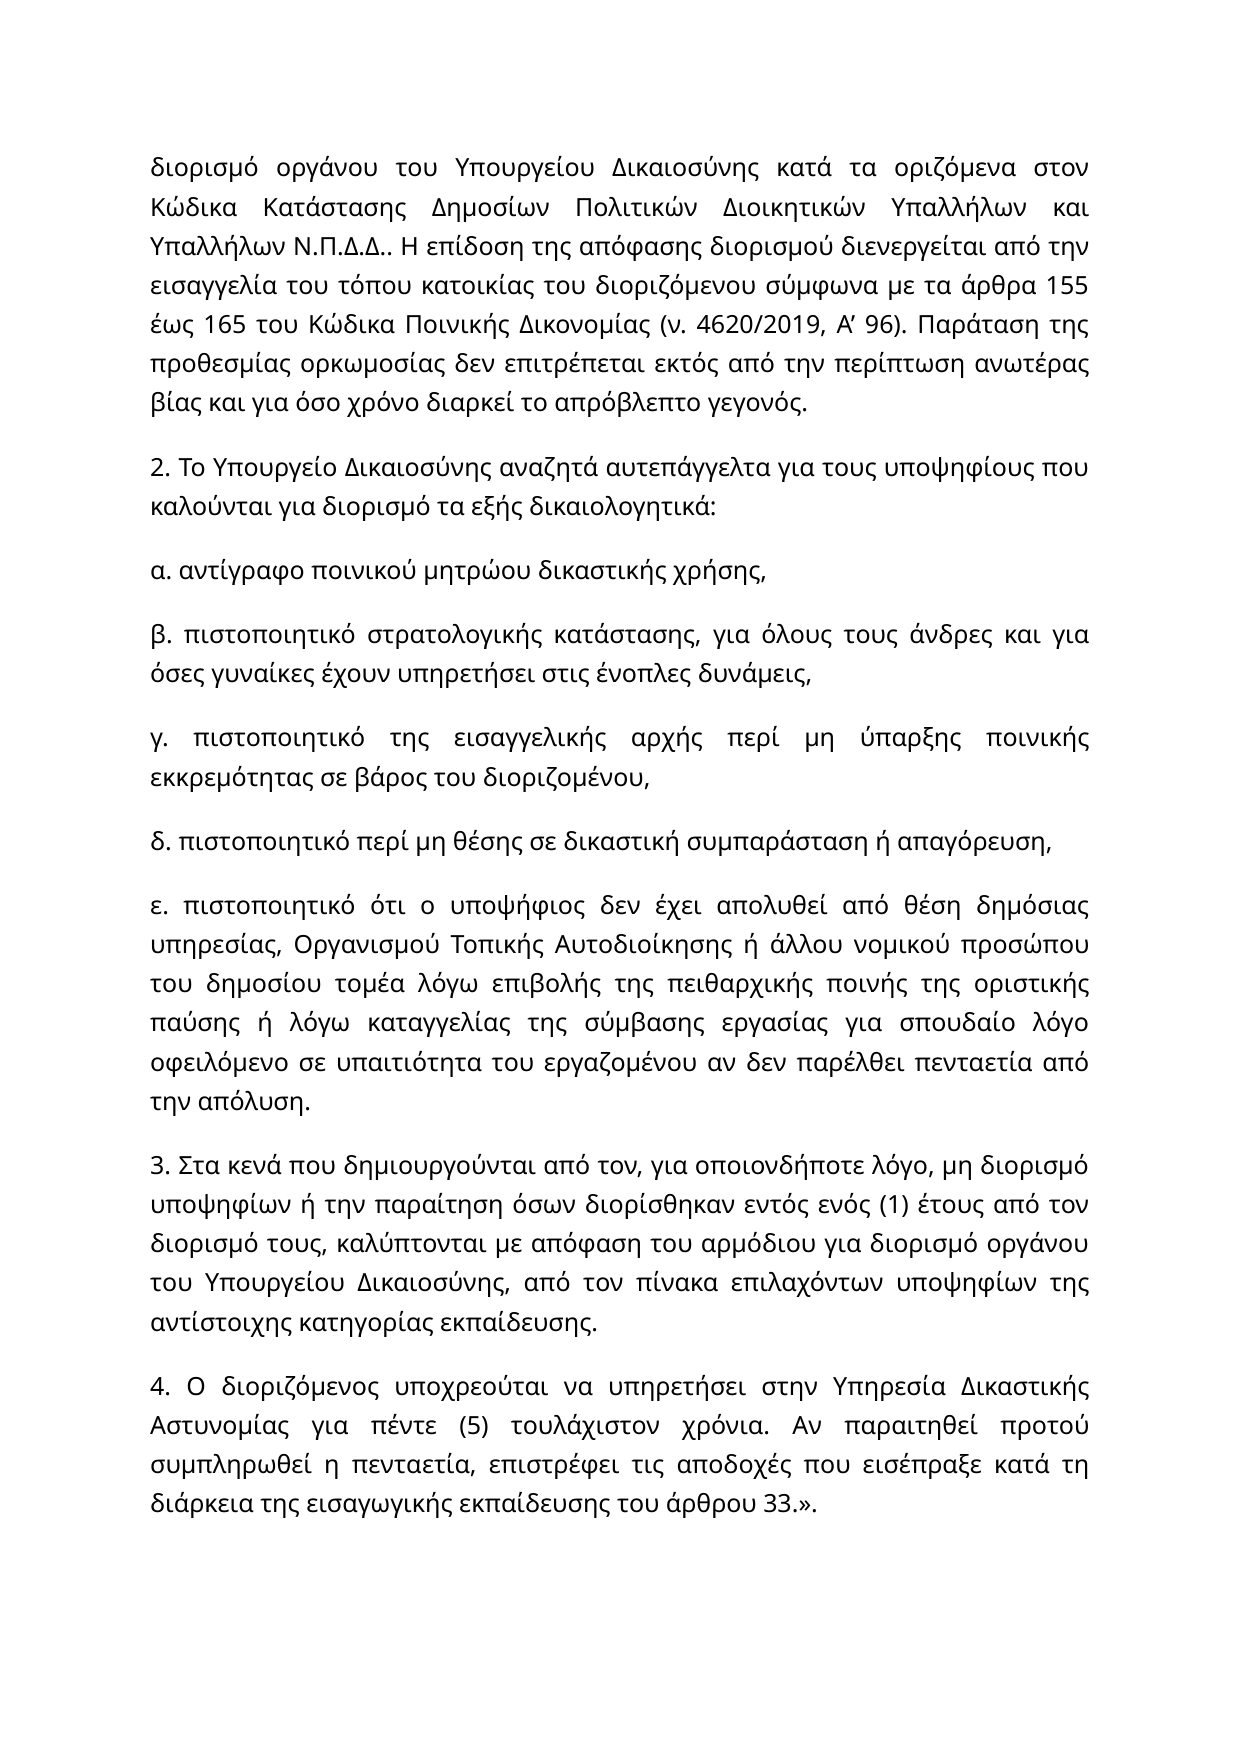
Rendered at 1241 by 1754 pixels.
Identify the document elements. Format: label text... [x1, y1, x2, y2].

text 4. Ο διοριζόμενος υποχρεούται να υπηρετήσει στην Υπηρεσία Δικαστικής Αστυνομίας για πέντε (5) τουλάχιστον χρόνια. Αν παραιτηθεί προτού συμπληρωθεί η πενταετία, επιστρέφει τις αποδοχές που εισέπραξε κατά τη διάρκεια της εισαγωγικής εκπαίδευσης του άρθρου 33.». [150, 1368, 1090, 1520]
text β. πιστοποιητικό στρατολογικής κατάστασης, για όλους τους άνδρες και για όσες γυναίκες έχουν υπηρετήσει στις ένοπλες δυνάμεις, [150, 617, 1090, 690]
text α. αντίγραφο ποινικού μητρώου δικαστικής χρήσης, [150, 552, 1090, 587]
text διορισμό οργάνου του Υπουργείου Δικαιοσύνης κατά τα οριζόμενα στον Κώδικα Κατάστασης Δημοσίων Πολιτικών Διοικητικών Υπαλλήλων και Υπαλλήλων Ν.Π.Δ.Δ.. Η επίδοση της απόφασης διορισμού διενεργείται από την εισαγγελία του τόπου κατοικίας του διοριζόμενου σύμφωνα με τα άρθρα 155 έως 165 του Κώδικα Ποινικής Δικονομίας (ν. 4620/2019, Α’ 96). Παράταση της προθεσμίας ορκωμοσίας δεν επιτρέπεται εκτός από την περίπτωση ανωτέρας βίας και για όσο χρόνο διαρκεί το απρόβλεπτο γεγονός. [150, 150, 1090, 419]
text γ. πιστοποιητικό της εισαγγελικής αρχής περί μη ύπαρξης ποινικής εκκρεμότητας σε βάρος του διοριζομένου, [150, 720, 1090, 793]
text ε. πιστοποιητικό ότι ο υποψήφιος δεν έχει απολυθεί από θέση δημόσιας υπηρεσίας, Οργανισμού Τοπικής Αυτοδιοίκησης ή άλλου νομικού προσώπου του δημοσίου τομέα λόγω επιβολής της πειθαρχικής ποινής της οριστικής παύσης ή λόγω καταγγελίας της σύμβασης εργασίας για σπουδαίο λόγο οφειλόμενο σε υπαιτιότητα του εργαζομένου αν δεν παρέλθει πενταετία από την απόλυση. [150, 887, 1090, 1117]
text δ. πιστοποιητικό περί μη θέσης σε δικαστική συμπαράσταση ή απαγόρευση, [150, 823, 1090, 857]
text 3. Στα κενά που δημιουργούνται από τον, για οποιονδήποτε λόγο, μη διορισμό υποψηφίων ή την παραίτηση όσων διορίσθηκαν εντός ενός (1) έτους από τον διορισμό τους, καλύπτονται με απόφαση του αρμόδιου για διορισμό οργάνου του Υπουργείου Δικαιοσύνης, από τον πίνακα επιλαχόντων υποψηφίων της αντίστοιχης κατηγορίας εκπαίδευσης. [150, 1147, 1090, 1338]
text 2. Το Υπουργείο Δικαιοσύνης αναζητά αυτεπάγγελτα για τους υποψηφίους που καλούνται για διορισμό τα εξής δικαιολογητικά: [150, 449, 1090, 522]
